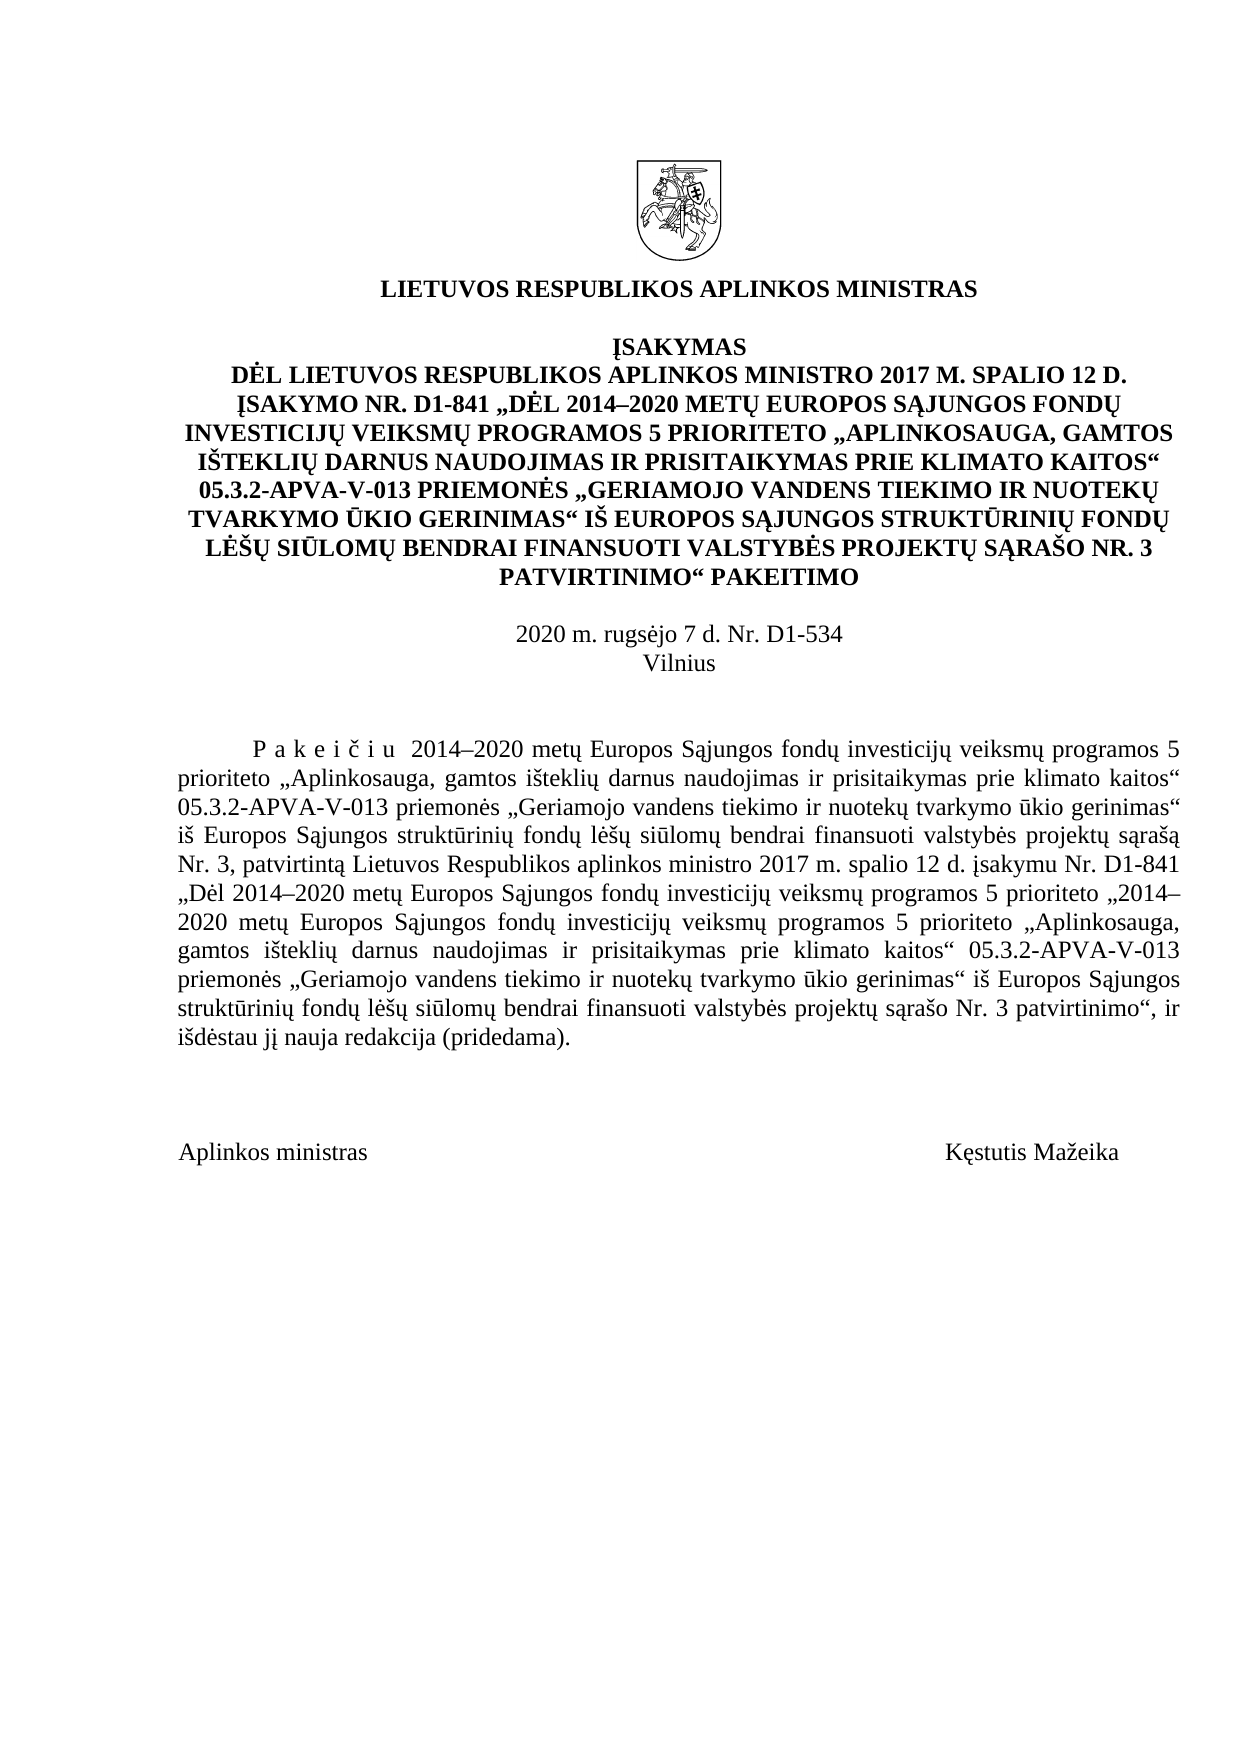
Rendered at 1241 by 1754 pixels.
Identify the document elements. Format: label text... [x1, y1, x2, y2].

text DĖL LIETUVOS RESPUBLIKOS APLINKOS MINISTRO 2017 M. SPALIO 12 D. ĮSAKYMO NR. D1-841 „DĖL 2014–2020 METŲ EUROPOS SĄJUNGOS FONDŲ INVESTICIJŲ VEIKSMŲ PROGRAMOS 5 PRIORITETO „APLINKOSAUGA, GAMTOS IŠTEKLIŲ DARNUS NAUDOJIMAS IR PRISITAIKYMAS PRIE KLIMATO KAITOS“ 05.3.2-APVA-V-013 PRIEMONĖS „GERIAMOJO VANDENS TIEKIMO IR NUOTEKŲ TVARKYMO ŪKIO GERINIMAS“ IŠ EUROPOS SĄJUNGOS STRUKTŪRINIŲ FONDŲ LĖŠŲ SIŪLOMŲ BENDRAI FINANSUOTI VALSTYBĖS PROJEKTŲ SĄRAŠO NR. 3 PATVIRTINIMO“ PAKEITIMO [177, 360, 1181, 590]
text 2020 m. rugsėjo 7 d. Nr. D1-534 [177, 619, 1181, 648]
text LIETUVOS RESPUBLIKOS APLINKOS MINISTRAS [177, 274, 1181, 303]
text Vilnius [177, 648, 1181, 705]
text Aplinkos ministras Kęstutis Mažeika [178, 1137, 1177, 1165]
text ĮSAKYMAS [177, 332, 1181, 360]
text P a k e i č i u 2014–2020 metų Europos Sąjungos fondų investicijų veiksmų programos 5 prioriteto „Aplinkosauga, gamtos išteklių darnus naudojimas ir prisitaikymas prie klimato kaitos“ 05.3.2-APVA-V-013 priemonės „Geriamojo vandens tiekimo ir nuotekų tvarkymo ūkio gerinimas“ iš Europos Sąjungos struktūrinių fondų lėšų siūlomų bendrai finansuoti valstybės projektų sąrašą Nr. 3, patvirtintą Lietuvos Respublikos aplinkos ministro 2017 m. spalio 12 d. įsakymu Nr. D1-841 „Dėl 2014–2020 metų Europos Sąjungos fondų investicijų veiksmų programos 5 prioriteto „2014–2020 metų Europos Sąjungos fondų investicijų veiksmų programos 5 prioriteto „Aplinkosauga, gamtos išteklių darnus naudojimas ir prisitaikymas prie klimato kaitos“ 05.3.2-APVA-V-013 priemonės „Geriamojo vandens tiekimo ir nuotekų tvarkymo ūkio gerinimas“ iš Europos Sąjungos struktūrinių fondų lėšų siūlomų bendrai finansuoti valstybės projektų sąrašo Nr. 3 patvirtinimo“, ir išdėstau jį nauja redakcija (pridedama). [177, 734, 1181, 1050]
